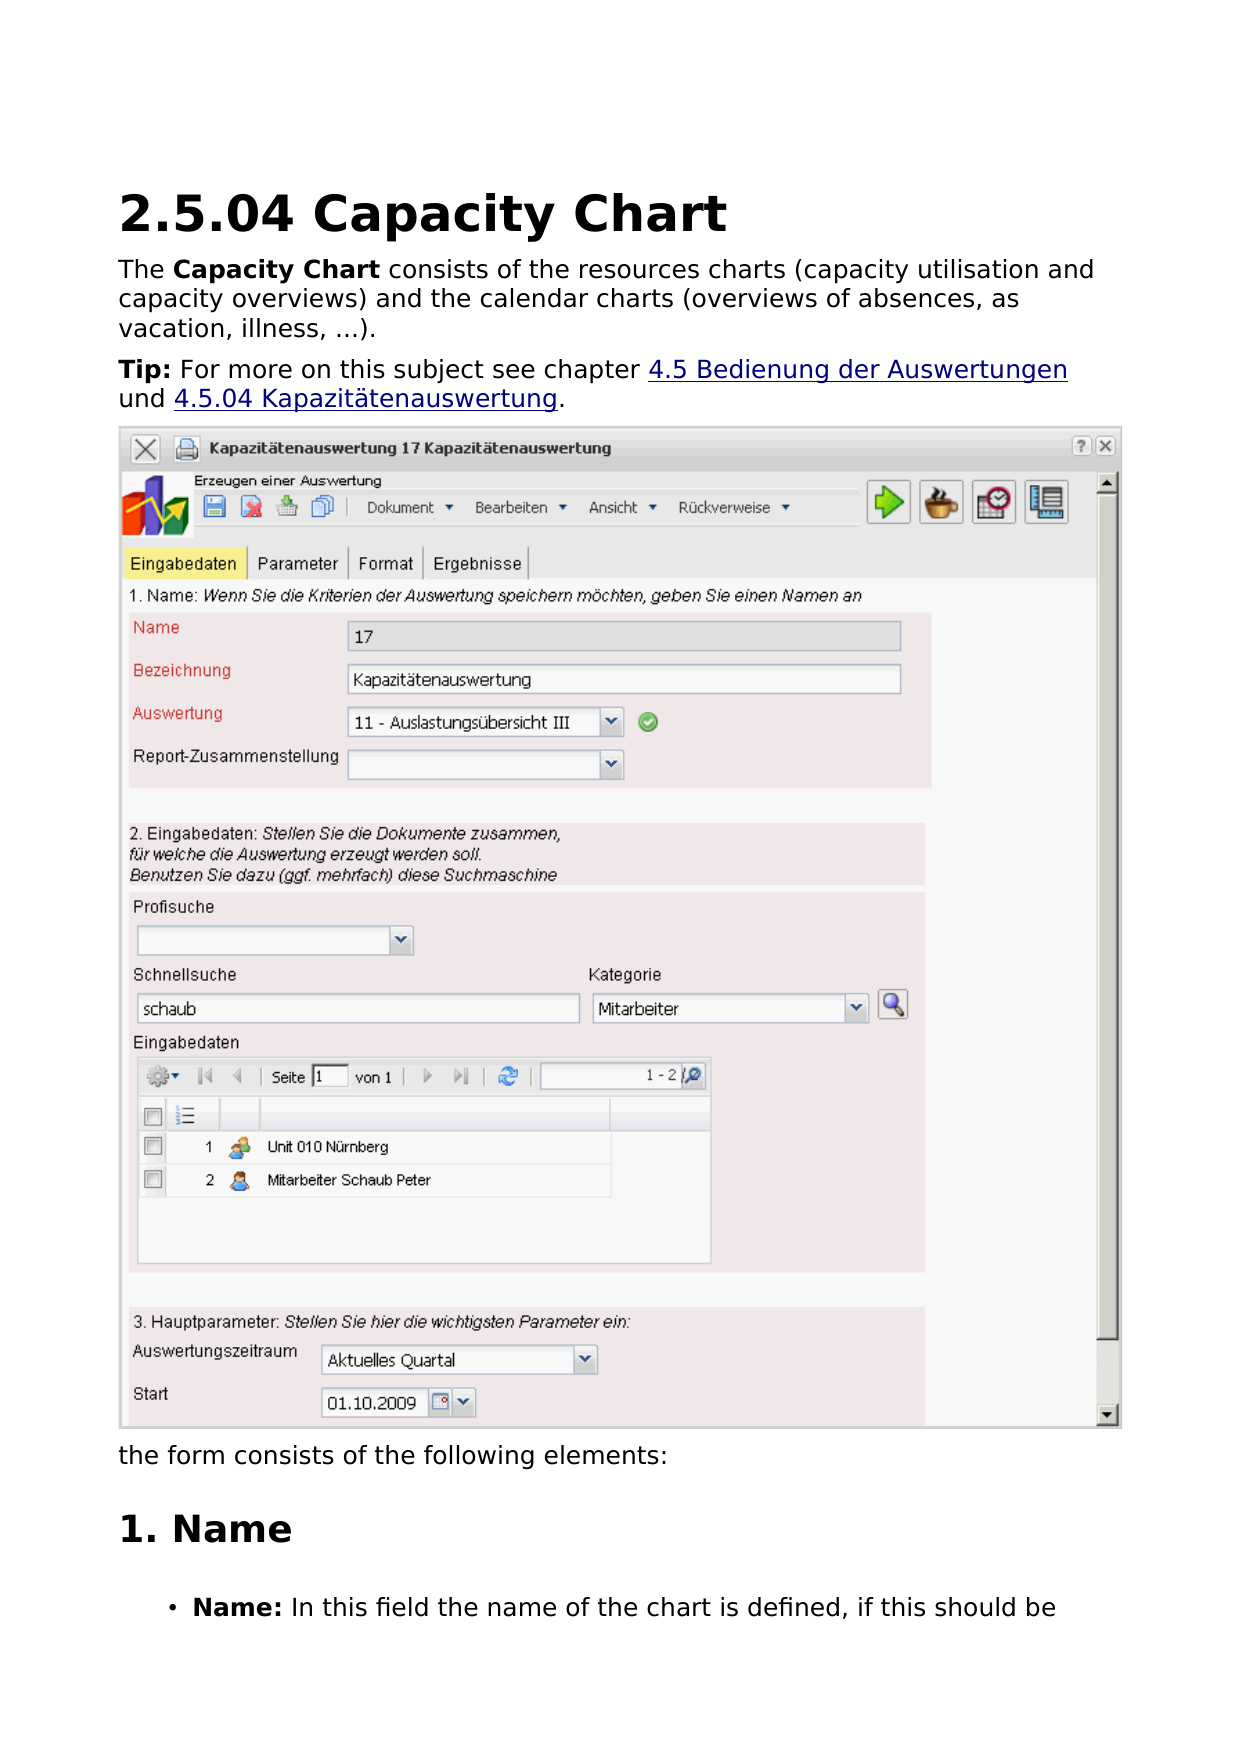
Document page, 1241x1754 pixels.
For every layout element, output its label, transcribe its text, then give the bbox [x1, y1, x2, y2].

list Name: In this field the name of the chart is defined, if this should be [177, 1594, 1122, 1623]
subtitle 1. Name [118, 1508, 1122, 1552]
text The Capacity Chart consists of the resources charts (capacity utilisation and capacity overviews) and the calendar charts (overviews of absences, as vacation, illness, ...). [118, 256, 1122, 343]
text the form consists of the following elements: [118, 1441, 1122, 1471]
subtitle 2.5.04 Capacity Chart [118, 185, 1122, 243]
text Tip: For more on this subject see chapter 4.5 Bedienung der Auswertungen und 4.5.04 Kapazitätenauswertung. [118, 356, 1122, 414]
picture [118, 426, 1123, 1429]
